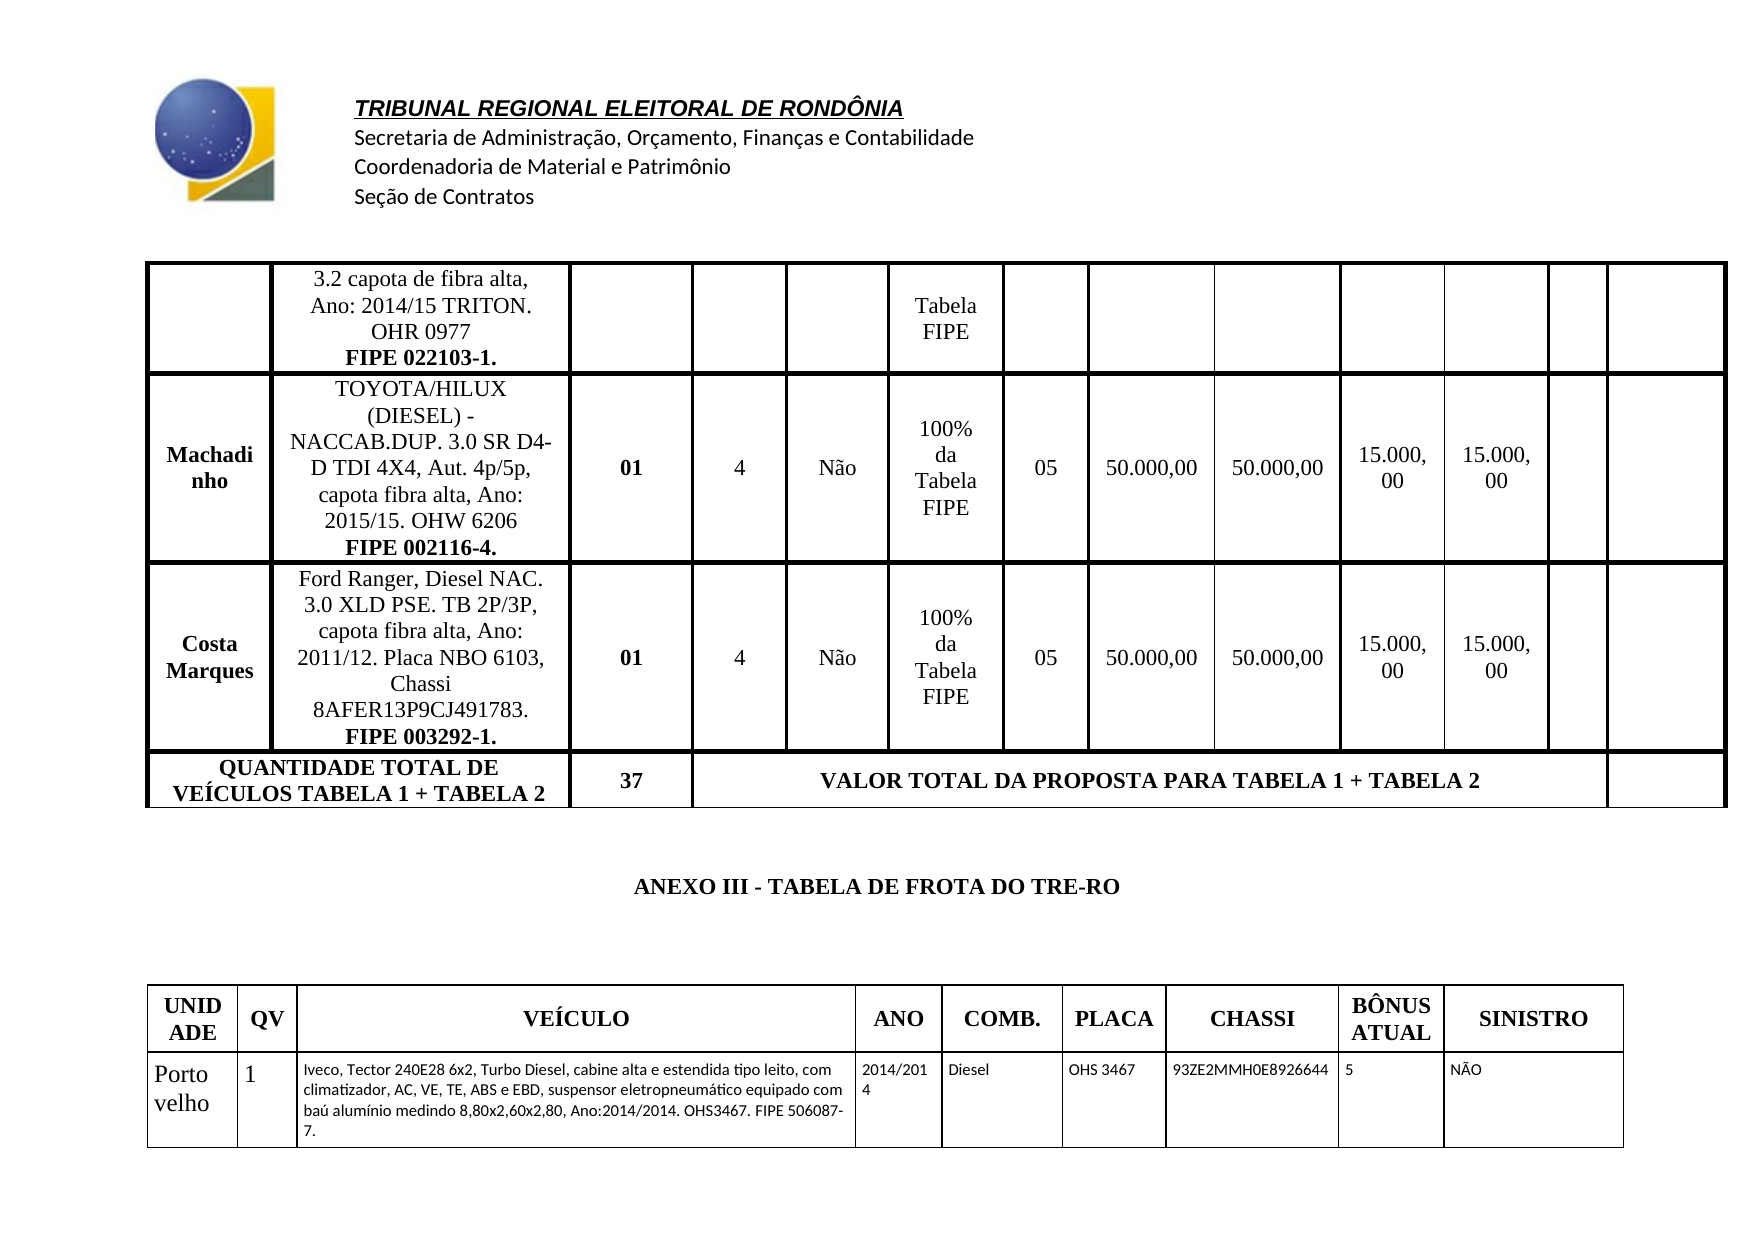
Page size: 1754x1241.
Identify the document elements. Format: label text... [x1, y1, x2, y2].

table_cell 50.000,00 [1090, 376, 1214, 560]
table_cell 2014/2014 [856, 1053, 941, 1147]
table_cell 50.000,00 [1090, 565, 1214, 749]
table_cell 100% da Tabela FIPE [890, 565, 1002, 749]
table_cell 100% da Tabela FIPE [890, 376, 1002, 560]
table_cell Não [788, 565, 887, 749]
table_cell 5 [1339, 1053, 1443, 1147]
table_cell 50.000,00 [1215, 376, 1339, 560]
table_cell [1609, 565, 1723, 749]
table_cell [788, 265, 887, 371]
table_header BÔNUS ATUAL [1339, 986, 1443, 1051]
table_cell TOYOTA/HILUX (DIESEL) - NACCAB.DUP. 3.0 SR D4-D TDI 4X4, Aut. 4p/5p, capota fibra alta, Ano: 2015/15. OHW 6206 FIPE 002116-4. [274, 376, 568, 560]
table_cell 15.000,00 [1445, 376, 1547, 560]
table_cell [1090, 265, 1214, 371]
table_cell [1550, 565, 1606, 749]
table_cell Ford Ranger, Diesel NAC. 3.0 XLD PSE. TB 2P/3P, capota fibra alta, Ano: 2011/12. Placa NBO 6103, Chassi 8AFER13P9CJ491783. FIPE 003292-1. [274, 565, 568, 749]
table_cell [572, 265, 691, 371]
table_header ANO [856, 986, 941, 1051]
table_header QV [238, 986, 296, 1051]
table_header SINISTRO [1445, 986, 1623, 1051]
table_cell NÃO [1445, 1053, 1623, 1147]
table_cell Porto velho [148, 1053, 237, 1147]
table_cell OHS 3467 [1063, 1053, 1165, 1147]
table_header COMB. [943, 986, 1062, 1051]
table_cell 01 [572, 565, 691, 749]
table_cell Tabela FIPE [890, 265, 1002, 371]
table_cell [1609, 376, 1723, 560]
table_cell 50.000,00 [1215, 565, 1339, 749]
table_cell Costa Marques [150, 565, 269, 749]
table_cell [1005, 265, 1087, 371]
table_cell [1609, 265, 1723, 371]
table_cell [694, 265, 785, 371]
table_cell [1215, 265, 1339, 371]
table_cell Iveco, Tector 240E28 6x2, Turbo Diesel, cabine alta e estendida tipo leito, com climatizador, AC, VE, TE, ABS e EBD, suspensor eletropneumático equipado com baú alumínio medindo 8,80x2,60x2,80, Ano:2014/2014. OHS3467. FIPE 506087-7. [298, 1053, 855, 1147]
table_cell [150, 265, 269, 371]
table_cell 37 [572, 754, 691, 806]
table_cell Não [788, 376, 887, 560]
table_cell [1550, 376, 1606, 560]
table_cell 01 [572, 376, 691, 560]
table_cell 15.000,00 [1445, 565, 1547, 749]
table_header UNIDADE [148, 986, 237, 1051]
table_cell 1 [238, 1053, 296, 1147]
table_cell 15.000,00 [1342, 376, 1444, 560]
table_header PLACA [1063, 986, 1165, 1051]
text ANEXO III ‐ TABELA DE FROTA DO TRE‐RO [154, 873, 1600, 899]
table_cell 15.000,00 [1342, 565, 1444, 749]
table_cell [1550, 265, 1606, 371]
table_cell Machadinho [150, 376, 269, 560]
table_cell 05 [1005, 376, 1087, 560]
table_cell [1609, 754, 1723, 806]
table_cell Diesel [943, 1053, 1062, 1147]
table_cell 05 [1005, 565, 1087, 749]
table_cell 4 [694, 565, 785, 749]
table_header CHASSI [1167, 986, 1338, 1051]
table_header VEÍCULO [298, 986, 855, 1051]
table_cell [1445, 265, 1547, 371]
table_cell QUANTIDADE TOTAL DE VEÍCULOS TABELA 1 + TABELA 2 [150, 754, 568, 806]
table_cell 93ZE2MMH0E8926644 [1167, 1053, 1338, 1147]
table_cell VALOR TOTAL DA PROPOSTA PARA TABELA 1 + TABELA 2 [694, 754, 1606, 806]
table_cell 4 [694, 376, 785, 560]
table_cell [1342, 265, 1444, 371]
table_cell 3.2 capota de fibra alta, Ano: 2014/15 TRITON. OHR 0977 FIPE 022103-1. [274, 265, 568, 371]
